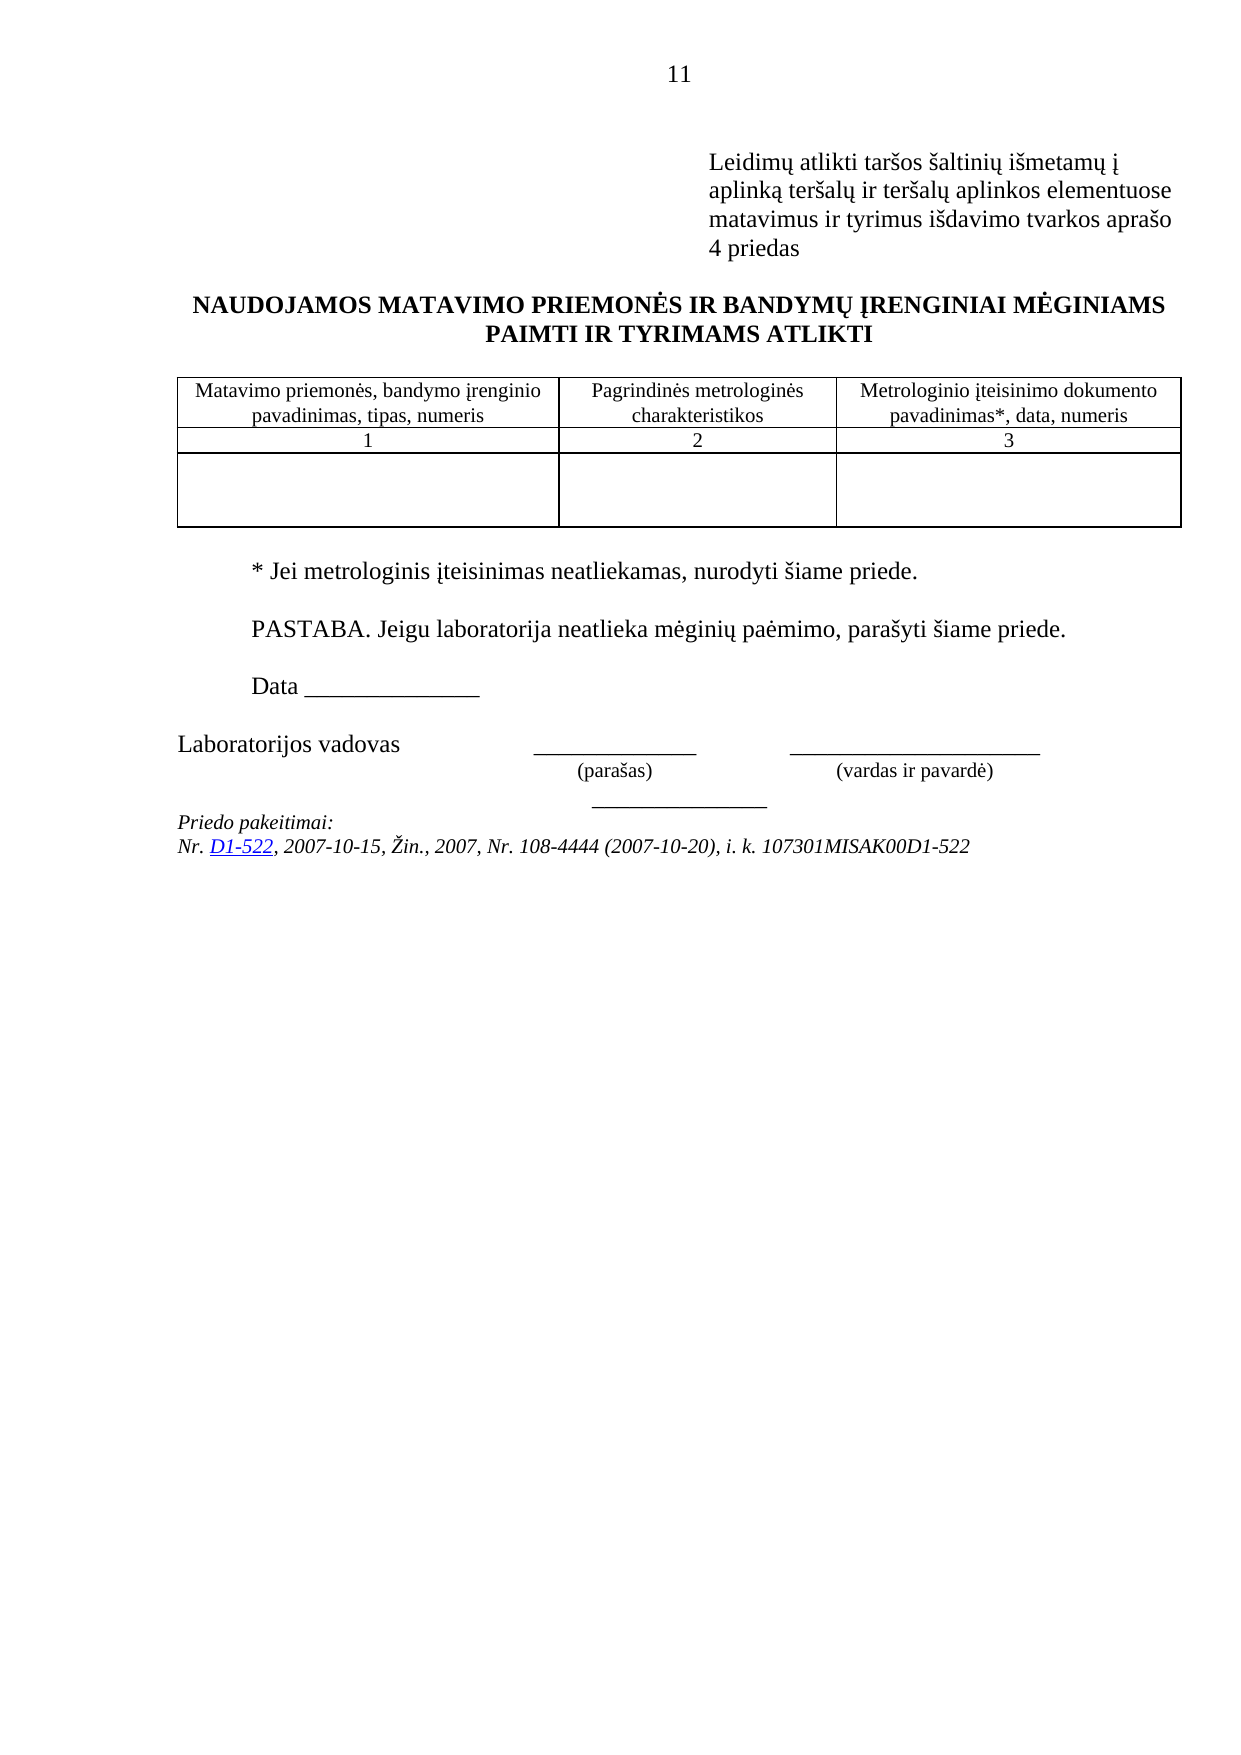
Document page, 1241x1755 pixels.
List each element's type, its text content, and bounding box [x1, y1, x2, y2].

text Data ______________ [177, 671, 1013, 700]
text (parašas) (vardas ir pavardė) [177, 757, 1181, 782]
table_cell [560, 454, 836, 526]
text * Jei metrologinis įteisinimas neatliekamas, nurodyti šiame priede. [177, 556, 1181, 585]
table_header Matavimo priemonės, bandymo įrenginio pavadinimas, tipas, numeris [178, 378, 558, 427]
text Priedo pakeitimai: [177, 810, 1181, 834]
text ______________ [177, 782, 1181, 810]
table_header Pagrindinės metrologinės charakteristikos [560, 378, 836, 427]
table_cell 3 [837, 428, 1180, 452]
text Nr. D1-522, 2007-10-15, Žin., 2007, Nr. 108-4444 (2007-10-20), i. k. 107301MISAK00D1-522 [177, 834, 1181, 858]
text NAUDOJAMOS MATAVIMO PRIEMONĖS IR BANDYMŲ ĮRENGINIAI MĖGINIAMS PAIMTI IR TYRIMAMS ATLIKTI [177, 291, 1181, 348]
text Laboratorijos vadovas _____________ ____________________ [177, 729, 1181, 757]
table_cell [837, 454, 1180, 526]
table_cell 2 [560, 428, 836, 452]
text matavimus ir tyrimus išdavimo tvarkos aprašo [177, 204, 1181, 233]
table_header Metrologinio įteisinimo dokumento pavadinimas*, data, numeris [837, 378, 1180, 427]
table_cell [178, 454, 558, 526]
text PASTABA. Jeigu laboratorija neatlieka mėginių paėmimo, parašyti šiame priede. [177, 614, 1181, 642]
table_cell 1 [178, 428, 558, 452]
text Leidimų atlikti taršos šaltinių išmetamų į [177, 147, 1181, 176]
text 4 priedas [177, 233, 1181, 262]
text aplinką teršalų ir teršalų aplinkos elementuose [177, 176, 1181, 204]
